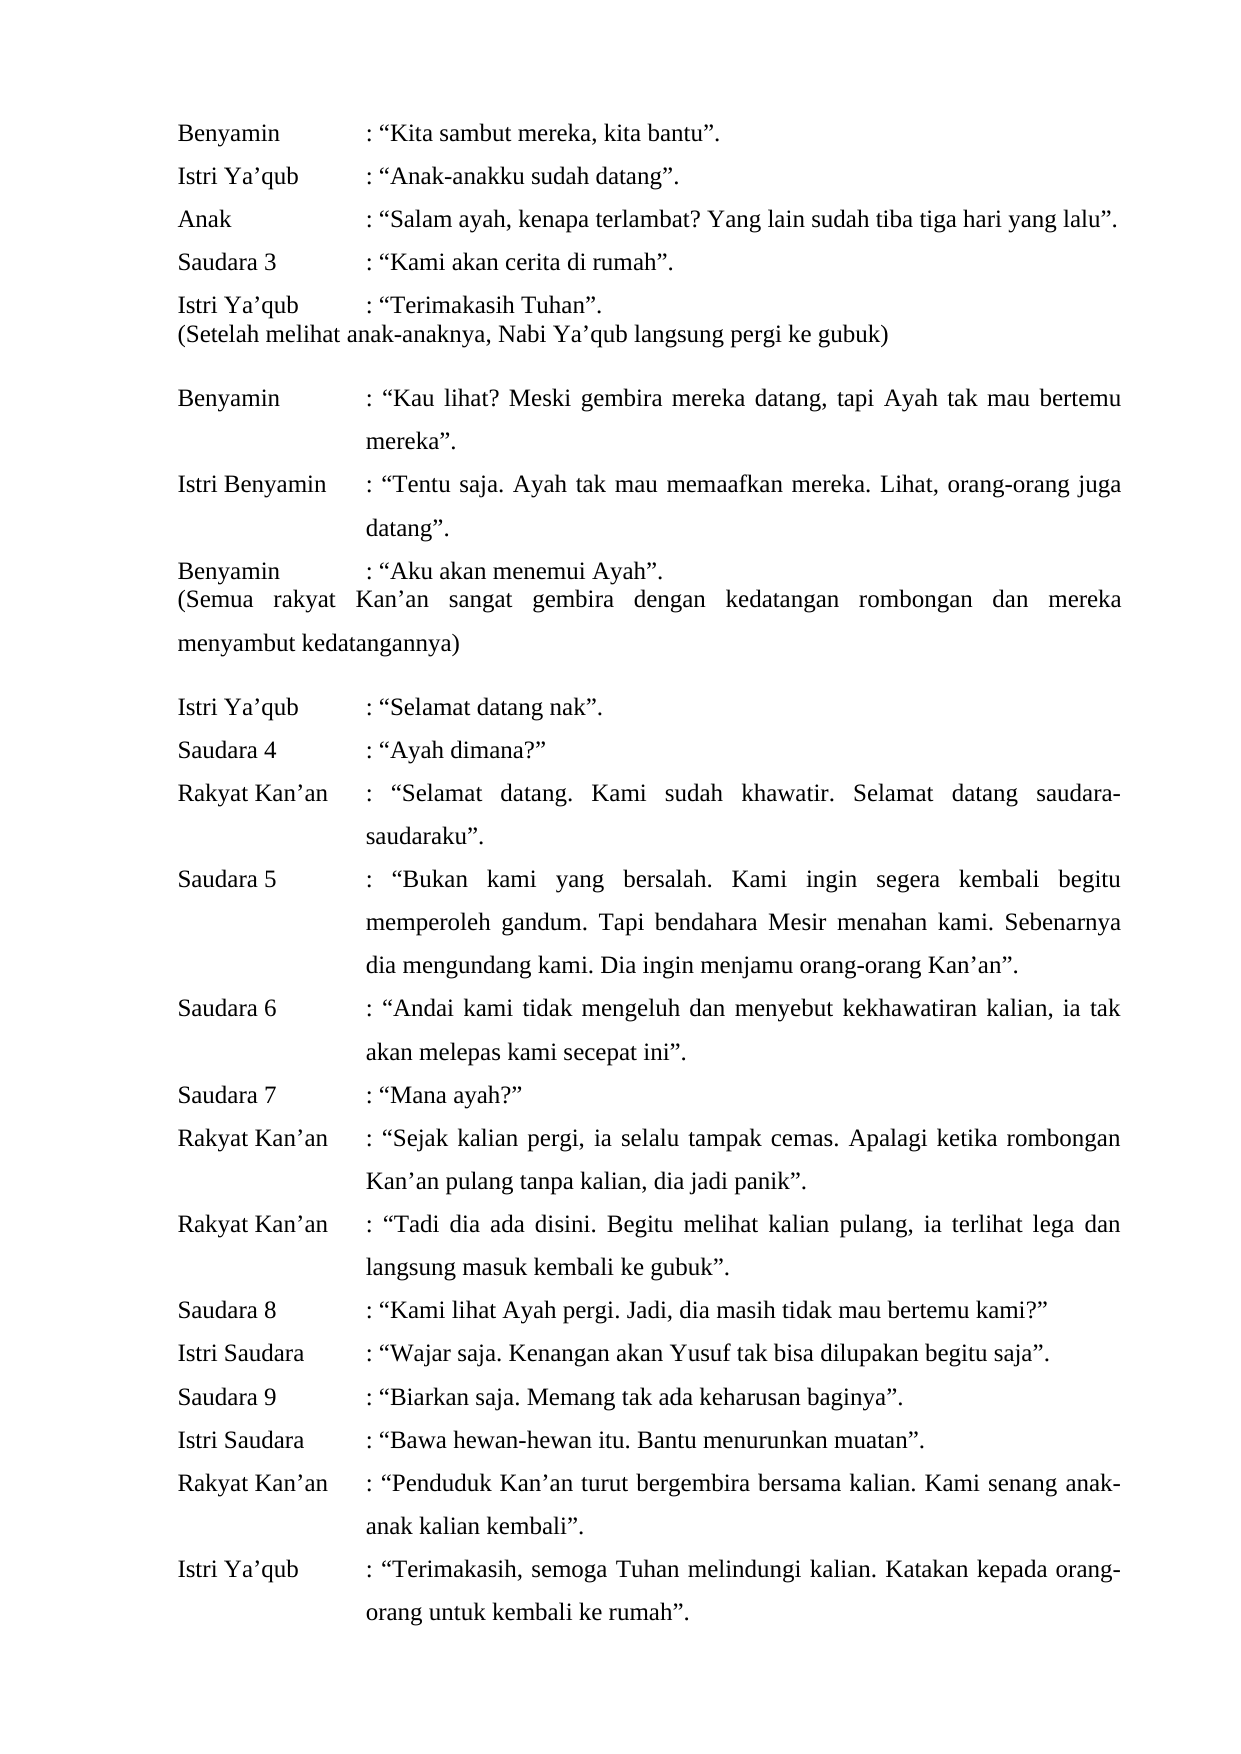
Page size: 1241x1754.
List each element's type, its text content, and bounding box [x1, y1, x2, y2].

text (Semua rakyat Kan’an sangat gembira dengan kedatangan rombongan dan mereka menyambut kedatangannya) [177, 584, 1122, 656]
text (Setelah melihat anak-anaknya, Nabi Ya’qub langsung pergi ke gubuk) [177, 319, 1122, 348]
table_header Istri Ya’qub Saudara 4 Rakyat Kan’an Saudara 5 Saudara 6 Saudara 7 Rakyat Kan’an Rakyat Kan’an Saudara 8 Istri Saudara Saudara 9 Istri Saudara Rakyat Kan’an Istri Ya’qub [166, 692, 354, 1626]
table_header : “Selamat datang nak”. : “Ayah dimana?” : “Selamat datang. Kami sudah khawatir. Selamat datang saudara-saudaraku”. : “Bukan kami yang bersalah. Kami ingin segera kembali begitu memperoleh gandum. Tapi bendahara Mesir menahan kami. Sebenarnya dia mengundang kami. Dia ingin menjamu orang-orang Kan’an”. : “Andai kami tidak mengeluh dan menyebut kekhawatiran kalian, ia tak akan melepas kami secepat ini”. : “Mana ayah?” : “Sejak kalian pergi, ia selalu tampak cemas. Apalagi ketika rombongan Kan’an pulang tanpa kalian, dia jadi panik”. : “Tadi dia ada disini. Begitu melihat kalian pulang, ia terlihat lega dan langsung masuk kembali ke gubuk”. : “Kami lihat Ayah pergi. Jadi, dia masih tidak mau bertemu kami?” : “Wajar saja. Kenangan akan Yusuf tak bisa dilupakan begitu saja”. : “Biarkan saja. Memang tak ada keharusan baginya”. : “Bawa hewan-hewan itu. Bantu menurunkan muatan”. : “Penduduk Kan’an turut bergembira bersama kalian. Kami senang anak-anak kalian kembali”. : “Terimakasih, semoga Tuhan melindungi kalian. Katakan kepada orang-orang untuk kembali ke rumah”. [354, 692, 1133, 1626]
table_header Benyamin Istri Ya’qub Anak Saudara 3 Istri Ya’qub [166, 118, 354, 319]
table_header : “Kita sambut mereka, kita bantu”. : “Anak-anakku sudah datang”. : “Salam ayah, kenapa terlambat? Yang lain sudah tiba tiga hari yang lalu”. : “Kami akan cerita di rumah”. : “Terimakasih Tuhan”. [354, 118, 1133, 319]
table_header : “Kau lihat? Meski gembira mereka datang, tapi Ayah tak mau bertemu mereka”. : “Tentu saja. Ayah tak mau memaafkan mereka. Lihat, orang-orang juga datang”. : “Aku akan menemui Ayah”. [354, 383, 1133, 584]
table_header Benyamin Istri Benyamin Benyamin [166, 383, 354, 584]
